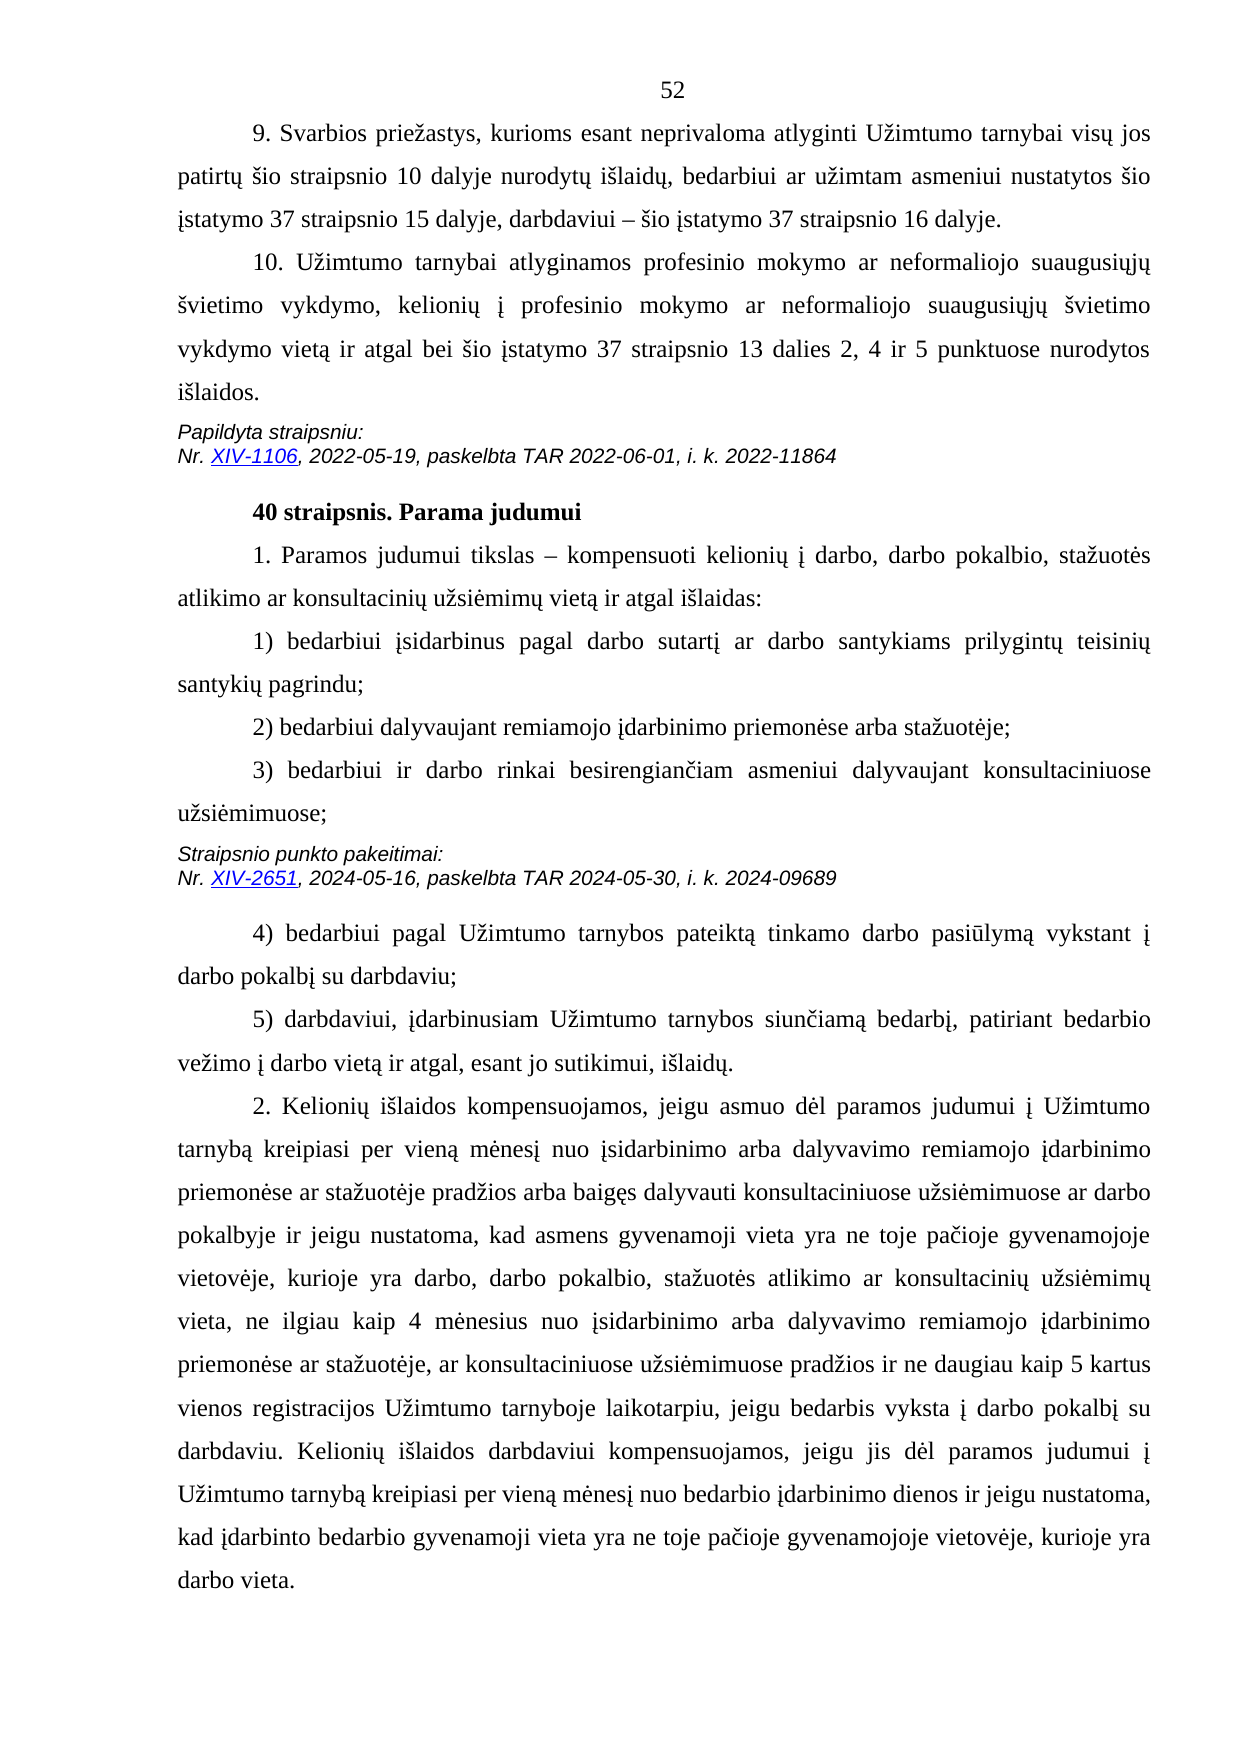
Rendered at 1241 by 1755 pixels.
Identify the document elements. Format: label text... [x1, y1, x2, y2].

text 4) bedarbiui pagal Užimtumo tarnybos pateiktą tinkamo darbo pasiūlymą vykstant į darbo pokalbį su darbdaviu; [177, 918, 1152, 990]
text 5) darbdaviui, įdarbinusiam Užimtumo tarnybos siunčiamą bedarbį, patiriant bedarbio vežimo į darbo vietą ir atgal, esant jo sutikimui, išlaidų. [177, 1004, 1152, 1076]
text 3) bedarbiui ir darbo rinkai besirengiančiam asmeniui dalyvaujant konsultaciniuose užsiėmimuose; [177, 755, 1152, 827]
text Straipsnio punkto pakeitimai: [177, 842, 1152, 866]
text 1) bedarbiui įsidarbinus pagal darbo sutartį ar darbo santykiams prilygintų teisinių santykių pagrindu; [177, 626, 1152, 698]
text 40 straipsnis. Parama judumui [177, 497, 1152, 525]
text 9. Svarbios priežastys, kurioms esant neprivaloma atlyginti Užimtumo tarnybai visų jos patirtų šio straipsnio 10 dalyje nurodytų išlaidų, bedarbiui ar užimtam asmeniui nustatytos šio įstatymo 37 straipsnio 15 dalyje, darbdaviui – šio įstatymo 37 straipsnio 16 dalyje. [177, 118, 1152, 233]
text 2) bedarbiui dalyvaujant remiamojo įdarbinimo priemonėse arba stažuotėje; [177, 712, 1152, 741]
text 10. Užimtumo tarnybai atlyginamos profesinio mokymo ar neformaliojo suaugusiųjų švietimo vykdymo, kelionių į profesinio mokymo ar neformaliojo suaugusiųjų švietimo vykdymo vietą ir atgal bei šio įstatymo 37 straipsnio 13 dalies 2, 4 ir 5 punktuose nurodytos išlaidos. [177, 247, 1152, 406]
text Nr. XIV-1106, 2022-05-19, paskelbta TAR 2022-06-01, i. k. 2022-11864 [177, 444, 1152, 468]
text Nr. XIV-2651, 2024-05-16, paskelbta TAR 2024-05-30, i. k. 2024-09689 [177, 866, 1152, 889]
text Papildyta straipsniu: [177, 420, 1152, 444]
text 2. Kelionių išlaidos kompensuojamos, jeigu asmuo dėl paramos judumui į Užimtumo tarnybą kreipiasi per vieną mėnesį nuo įsidarbinimo arba dalyvavimo remiamojo įdarbinimo priemonėse ar stažuotėje pradžios arba baigęs dalyvauti konsultaciniuose užsiėmimuose ar darbo pokalbyje ir jeigu nustatoma, kad asmens gyvenamoji vieta yra ne toje pačioje gyvenamojoje vietovėje, kurioje yra darbo, darbo pokalbio, stažuotės atlikimo ar konsultacinių užsiėmimų vieta, ne ilgiau kaip 4 mėnesius nuo įsidarbinimo arba dalyvavimo remiamojo įdarbinimo priemonėse ar stažuotėje, ar konsultaciniuose užsiėmimuose pradžios ir ne daugiau kaip 5 kartus vienos registracijos Užimtumo tarnyboje laikotarpiu, jeigu bedarbis vyksta į darbo pokalbį su darbdaviu. Kelionių išlaidos darbdaviui kompensuojamos, jeigu jis dėl paramos judumui į Užimtumo tarnybą kreipiasi per vieną mėnesį nuo bedarbio įdarbinimo dienos ir jeigu nustatoma, kad įdarbinto bedarbio gyvenamoji vieta yra ne toje pačioje gyvenamojoje vietovėje, kurioje yra darbo vieta. [177, 1091, 1152, 1594]
text 1. Paramos judumui tikslas – kompensuoti kelionių į darbo, darbo pokalbio, stažuotės atlikimo ar konsultacinių užsiėmimų vietą ir atgal išlaidas: [177, 540, 1152, 612]
